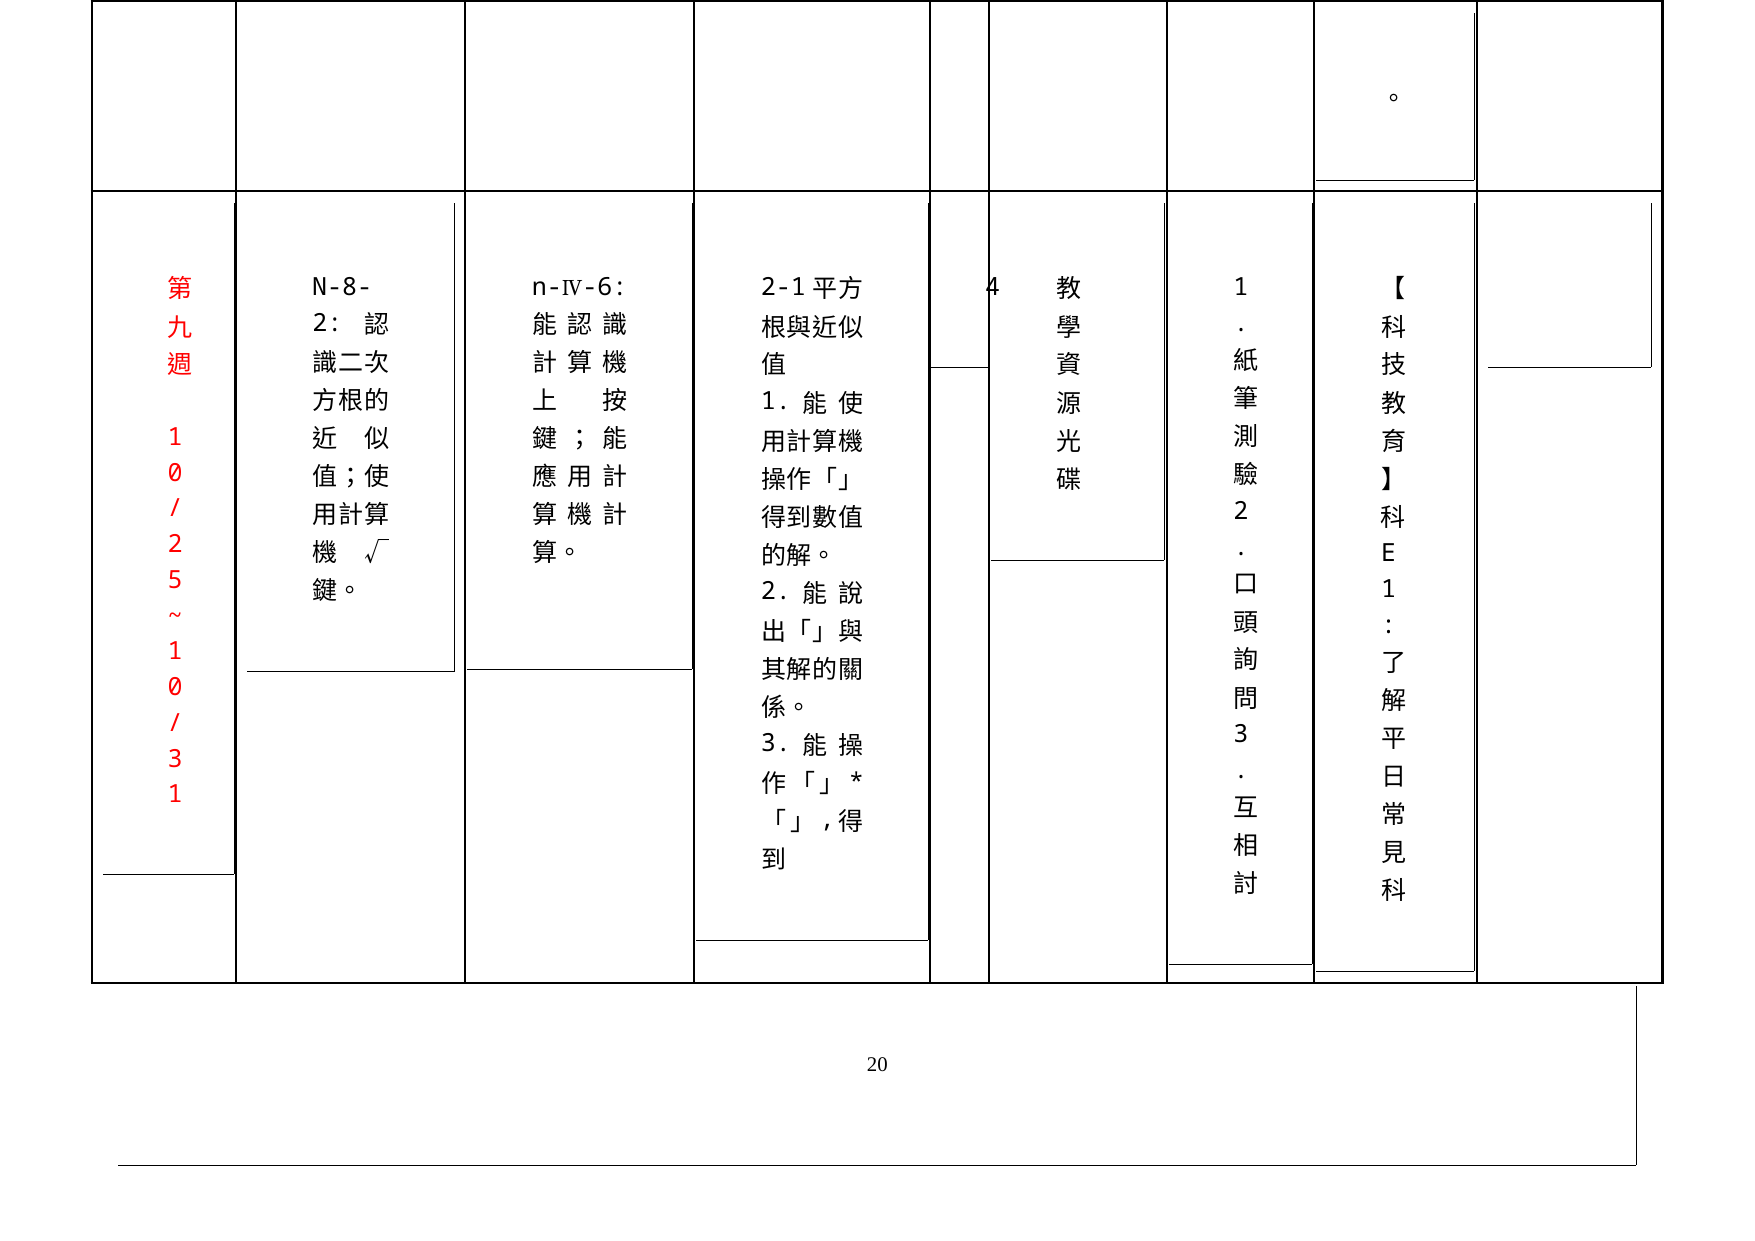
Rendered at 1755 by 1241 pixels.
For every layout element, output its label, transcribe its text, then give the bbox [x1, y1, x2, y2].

table_cell [1478, 2, 1661, 190]
table_cell 【科技教育】 科E1:了解平日常見科 [1315, 192, 1476, 982]
table_cell 教學資源光碟 [990, 192, 1166, 982]
table_cell 4 [931, 192, 988, 367]
table_cell n-Ⅳ-6:能認識計算機上按鍵；能應用計算機計算。 [466, 192, 693, 982]
table_cell 2-1平方根與近似值 1.能使用計算機操作「」得到數值的解。 2.能說出「」與其解的關係。 3.能操作「」*「」,得到 [695, 192, 929, 982]
table_cell [1478, 192, 1661, 982]
table_cell [466, 2, 693, 190]
table_cell 4 [931, 2, 988, 190]
table_cell 教學資源光碟 [990, 2, 1166, 190]
table_cell N-8-2:認識二次方根的近似值；使用計算機√ 鍵。 [237, 192, 464, 982]
table_cell 。 [1315, 2, 1476, 190]
table_cell 第九週 10/25~10/31 [93, 192, 235, 982]
table_cell 2-1平方根與近似值 1.能用「」表示面積為2的正方形邊長。 2.能知道若一個正方形面積為a，則它的邊長為「」，滿足()2＝a 3. 的值 認識1~400的完全平方數 4.利用標準分解式求值(小數與分數的轉換概念) 活動一 1.正方形面積我來算 利用不同面積的正方形,反推其邊長的表示法。 2.平方與平方根的概念理解與區辨 [695, 2, 929, 190]
table_cell [93, 2, 235, 190]
table_cell 4 [931, 368, 988, 982]
table_cell [237, 2, 464, 190]
table_cell [1168, 2, 1313, 190]
table_cell 1.紙筆測驗 2.口頭詢問 3.互相討 [1168, 192, 1313, 982]
